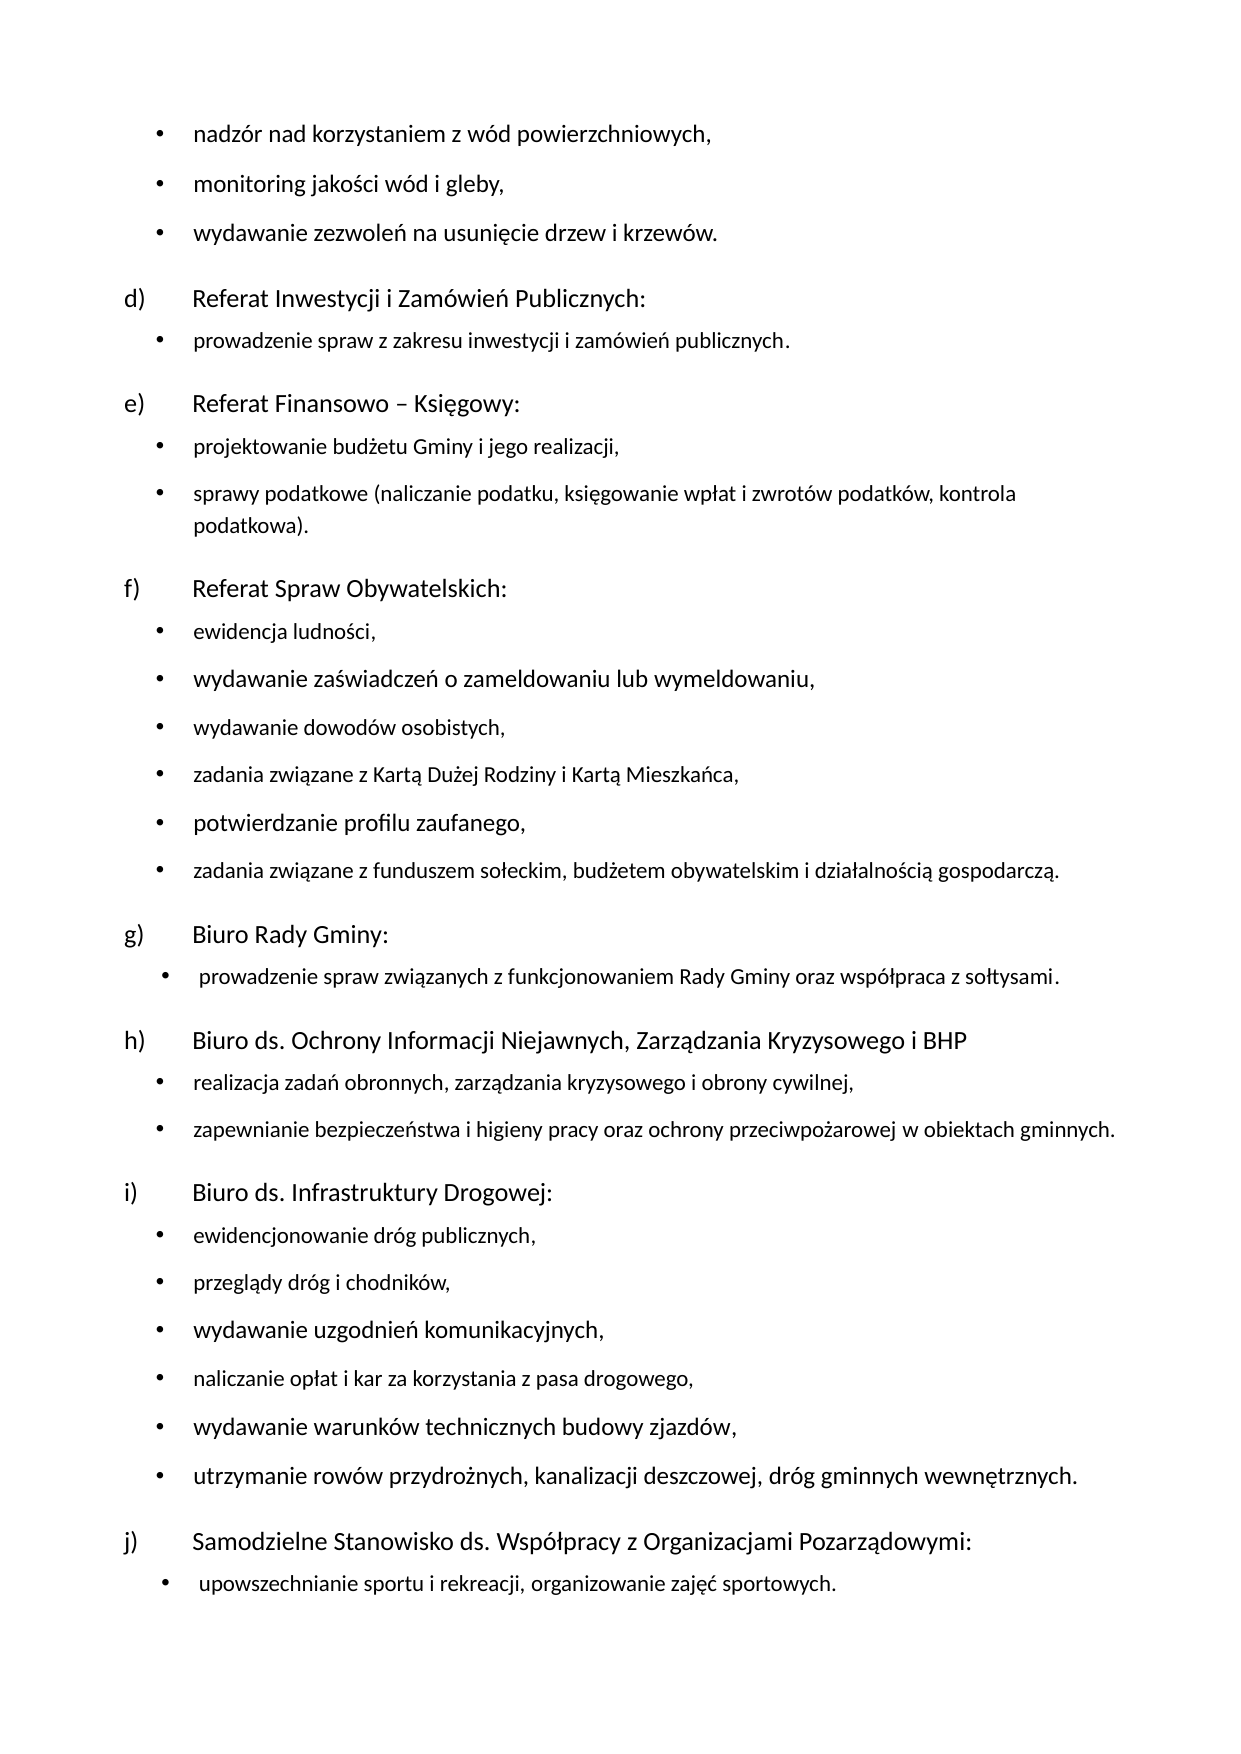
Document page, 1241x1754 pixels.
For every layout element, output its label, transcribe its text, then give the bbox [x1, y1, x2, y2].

subtitle Biuro ds. Ochrony Informacji Niejawnych, Zarządzania Kryzysowego i BHP [118, 1024, 1122, 1056]
subtitle Samodzielne Stanowisko ds. Współpracy z Organizacjami Pozarządowymi: [118, 1524, 1122, 1557]
list wydawanie warunków technicznych budowy zjazdów, [156, 1411, 1122, 1441]
subtitle Referat Spraw Obywatelskich: [118, 572, 1122, 604]
list prowadzenie spraw związanych z funkcjonowaniem Rady Gminy oraz współpraca z sołtysami. [161, 962, 1122, 990]
subtitle Referat Inwestycji i Zamówień Publicznych: [118, 281, 1122, 313]
list ewidencjonowanie dróg publicznych, [156, 1221, 1122, 1249]
subtitle Referat Finansowo – Księgowy: [118, 387, 1122, 419]
subtitle Biuro ds. Infrastruktury Drogowej: [118, 1176, 1122, 1208]
list realizacja zadań obronnych, zarządzania kryzysowego i obrony cywilnej, [156, 1068, 1122, 1096]
list ewidencja ludności, [156, 617, 1122, 645]
list wydawanie uzgodnień komunikacyjnych, [156, 1314, 1122, 1345]
list potwierdzanie profilu zaufanego, [156, 807, 1122, 837]
list naliczanie opłat i kar za korzystania z pasa drogowego, [156, 1364, 1122, 1392]
list sprawy podatkowe (naliczanie podatku, księgowanie wpłat i zwrotów podatków, kontrola podatkowa). [156, 479, 1122, 539]
list zadania związane z funduszem sołeckim, budżetem obywatelskim i działalnością gospodarczą. [156, 856, 1122, 884]
list projektowanie budżetu Gminy i jego realizacji, [156, 432, 1122, 460]
list utrzymanie rowów przydrożnych, kanalizacji deszczowej, dróg gminnych wewnętrznych. [156, 1460, 1122, 1491]
list przeglądy dróg i chodników, [156, 1268, 1122, 1296]
list upowszechnianie sportu i rekreacji, organizowanie zajęć sportowych. [161, 1569, 1122, 1597]
subtitle Biuro Rady Gminy: [118, 918, 1122, 950]
list wydawanie zezwoleń na usunięcie drzew i krzewów. [156, 217, 1122, 248]
list wydawanie zaświadczeń o zameldowaniu lub wymeldowaniu, [156, 664, 1122, 694]
list monitoring jakości wód i gleby, [156, 168, 1122, 198]
list wydawanie dowodów osobistych, [156, 713, 1122, 741]
list prowadzenie spraw z zakresu inwestycji i zamówień publicznych. [156, 326, 1122, 354]
list zapewnianie bezpieczeństwa i higieny pracy oraz ochrony przeciwpożarowej w obiektach gminnych. [156, 1115, 1122, 1143]
list zadania związane z Kartą Dużej Rodziny i Kartą Mieszkańca, [156, 760, 1122, 788]
list nadzór nad korzystaniem z wód powierzchniowych, [156, 118, 1122, 149]
